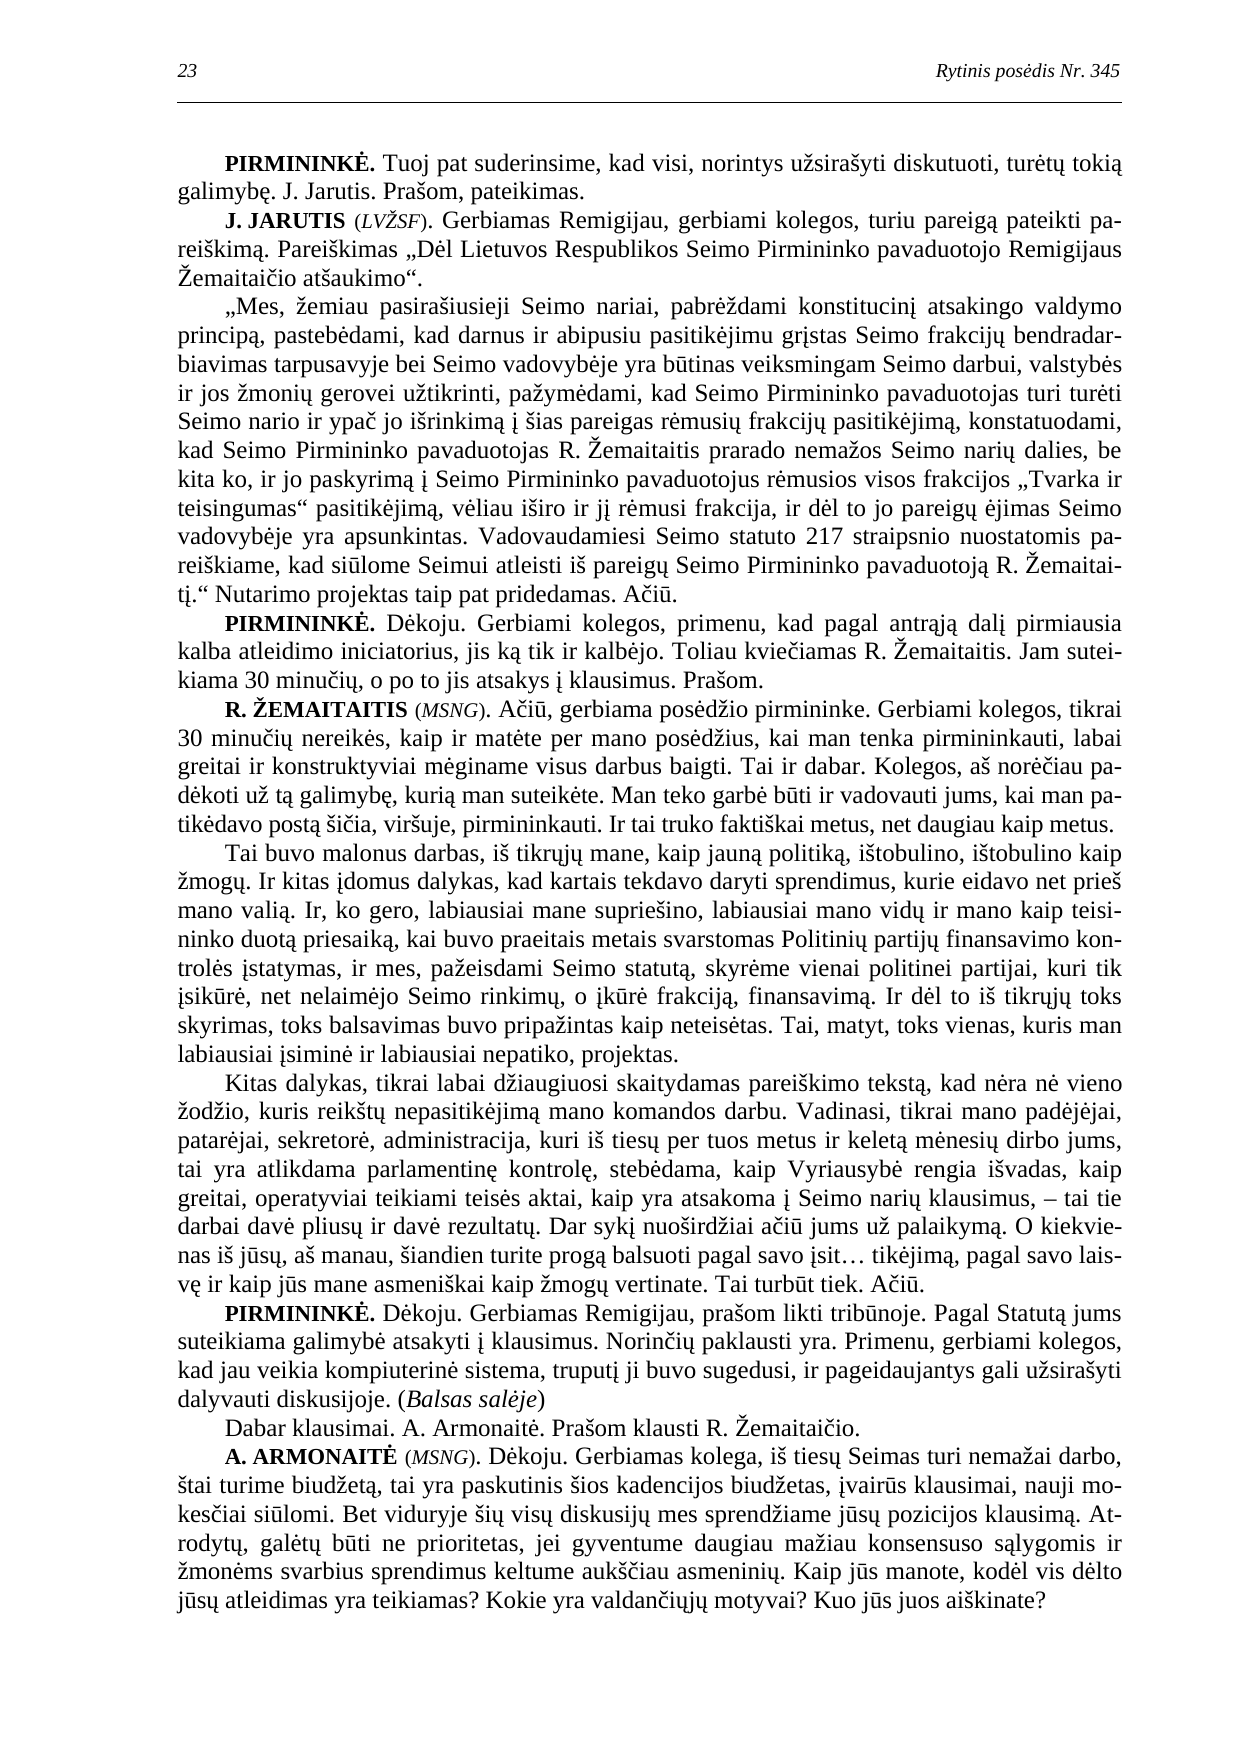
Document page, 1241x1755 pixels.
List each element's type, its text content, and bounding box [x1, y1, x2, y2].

text A. ARMONAITĖ (MSNG). Dė­ko­ju. Ger­bia­mas ko­le­ga, iš tie­sų Sei­mas tu­ri ne­ma­žai dar­bo, štai tu­ri­me biu­dže­tą, tai yra pas­ku­ti­nis šios ka­den­ci­jos biu­dže­tas, įvai­rūs klau­si­mai, nau­ji mo­kes­čiai siū­lo­mi. Bet vi­du­ry­je šių vi­sų dis­ku­si­jų mes spren­džia­me jū­sų po­zi­ci­jos klau­si­mą. At­ro­dy­tų, ga­lė­tų bū­ti ne pri­ori­te­tas, jei gy­ven­tu­me dau­giau ma­žiau kon­sen­su­so są­ly­go­mis ir žmo­nėms svar­bius spren­di­mus kel­tu­me aukš­čiau as­me­ni­nių. Kaip jūs ma­no­te, ko­dėl vis dėl­to jū­sų at­lei­di­mas yra tei­kia­mas? Ko­kie yra val­dan­čių­jų mo­ty­vai? Kuo jūs juos aiš­ki­na­te? [177, 1441, 1122, 1614]
text J. JARUTIS (LVŽSF). Ger­bia­mas Re­mi­gi­jau, ger­bia­mi ko­le­gos, tu­riu pa­rei­gą pa­teik­ti pa­reiš­ki­mą. Pa­reiš­ki­mas „Dėl Lie­tu­vos Res­pub­li­kos Sei­mo Pir­mi­nin­ko pa­va­duo­to­jo Re­mi­gi­jaus Že­mai­tai­čio at­šau­ki­mo“. [177, 205, 1122, 291]
text PIRMININKĖ. Tuoj pat su­de­rin­si­me, kad vi­si, no­rin­tys už­si­ra­šy­ti dis­ku­tuo­ti, tu­rė­tų to­kią ga­li­my­bę. J. Ja­ru­tis. Pra­šom, pa­tei­ki­mas. [177, 148, 1122, 205]
text PIRMININKĖ. Dė­ko­ju. Ger­bia­mi ko­le­gos, pri­me­nu, kad pa­gal ant­rą­ją da­lį pir­miau­sia kal­ba at­lei­di­mo ini­cia­to­rius, jis ką tik ir kal­bė­jo. To­liau kvie­čia­mas R. Že­mai­tai­tis. Jam su­tei­kia­ma 30 mi­nu­čių, o po to jis at­sa­kys į klau­si­mus. Pra­šom. [177, 608, 1122, 694]
text Ki­tas da­ly­kas, tik­rai la­bai džiau­giuo­si skai­ty­da­mas pa­reiš­ki­mo teks­tą, kad nė­ra nė vie­no žo­džio, ku­ris reikš­tų ne­pa­si­ti­kė­ji­mą ma­no ko­man­dos dar­bu. Va­di­na­si, tik­rai ma­no pa­dė­jė­jai, pa­ta­rė­jai, sek­re­to­rė, ad­mi­nist­ra­ci­ja, ku­ri iš tie­sų per tuos me­tus ir ke­le­tą mė­ne­sių dir­bo jums, tai yra at­lik­da­ma par­la­men­ti­nę kon­tro­lę, ste­bė­da­ma, kaip Vy­riau­sy­bė ren­gia iš­va­das, kaip grei­tai, ope­ra­ty­viai tei­kia­mi tei­sės ak­tai, kaip yra at­sa­ko­ma į Sei­mo na­rių klau­si­mus, – tai tie dar­bai da­vė pliu­sų ir da­vė re­zul­ta­tų. Dar sy­kį nuo­šir­džiai ačiū jums už pa­lai­ky­mą. O kiek­vie­nas iš jū­sų, aš ma­nau, šian­dien tu­ri­te pro­gą bal­suo­ti pa­gal sa­vo įsit… ti­kė­ji­mą, pa­gal sa­vo lais­vę ir kaip jūs ma­ne as­me­niš­kai kaip žmo­gų ver­ti­na­te. Tai tur­būt tiek. Ačiū. [177, 1068, 1122, 1298]
text „Mes, že­miau pa­si­ra­šiu­sie­ji Sei­mo na­riai, pa­brėž­da­mi kon­sti­tu­ci­nį at­sa­kin­go val­dy­mo prin­ci­pą, pa­ste­bė­da­mi, kad dar­nus ir abi­pu­siu pa­si­ti­kė­ji­mu grįs­tas Sei­mo frak­ci­jų ben­dra­dar­bia­vi­mas tar­pu­sa­vy­je bei Sei­mo va­do­vy­bė­je yra bū­ti­nas veiks­min­gam Sei­mo dar­bui, vals­ty­bės ir jos žmo­nių ge­ro­vei už­tik­rin­ti, pa­žy­mė­da­mi, kad Sei­mo Pir­mi­nin­ko pa­va­duo­to­jas tu­ri tu­rė­ti Sei­mo na­rio ir ypač jo iš­rin­ki­mą į šias pa­rei­gas rė­mu­sių frak­ci­jų pa­si­ti­kė­ji­mą, kon­sta­tuo­da­mi, kad Sei­mo Pir­mi­nin­ko pa­va­duo­to­jas R. Že­mai­tai­tis pra­ra­do ne­ma­žos Sei­mo na­rių da­lies, be ki­ta ko, ir jo pa­sky­ri­mą į Sei­mo Pir­mi­nin­ko pa­va­duo­to­jus rė­mu­sios vi­sos frak­ci­jos „Tvar­ka ir tei­sin­gu­mas“ pa­si­ti­kė­ji­mą, vė­liau iš­iro ir jį rė­mu­si frak­ci­ja, ir dėl to jo pa­rei­gų ėji­mas Sei­mo va­do­vy­bė­je yra ap­sun­kin­tas. Va­do­vau­da­mie­si Sei­mo sta­tu­to 217 straips­nio nuo­sta­to­mis pa­reiš­kia­me, kad siū­lo­me Sei­mui at­leis­ti iš pa­rei­gų Sei­mo Pir­mi­nin­ko pa­va­duo­to­ją R. Že­mai­tai­tį.“ Nu­ta­ri­mo pro­jek­tas taip pat pri­de­da­mas. Ačiū. [177, 291, 1122, 608]
text PIRMININKĖ. Dė­ko­ju. Ger­bia­mas Re­mi­gi­jau, pra­šom lik­ti tri­bū­no­je. Pa­gal Sta­tu­tą jums su­tei­kia­ma ga­li­my­bė at­sa­ky­ti į klau­si­mus. No­rin­čių pa­klaus­ti yra. Pri­me­nu, ger­bia­mi ko­le­gos, kad jau vei­kia kom­piu­te­ri­nė sis­te­ma, tru­pu­tį ji bu­vo su­ge­du­si, ir pa­gei­dau­jan­tys ga­li už­si­ra­šy­ti da­ly­vau­ti dis­ku­si­jo­je. (Bal­sas sa­lė­je) [177, 1298, 1122, 1413]
text Tai bu­vo ma­lo­nus dar­bas, iš tik­rų­jų ma­ne, kaip jau­ną po­li­ti­ką, iš­to­bu­li­no, iš­to­bu­li­no kaip žmo­gų. Ir ki­tas įdo­mus da­ly­kas, kad kar­tais tek­da­vo da­ry­ti spren­di­mus, ku­rie ei­da­vo net prieš ma­no va­lią. Ir, ko ge­ro, la­biau­siai ma­ne su­prie­ši­no, la­biau­siai ma­no vi­dų ir ma­no kaip tei­si­nin­ko duo­tą prie­sai­ką, kai bu­vo pra­ei­tais me­tais svars­to­mas Po­li­ti­nių par­ti­jų fi­nan­sa­vi­mo kon­tro­lės įsta­ty­mas, ir mes, pa­žeis­da­mi Sei­mo sta­tu­tą, sky­rė­me vie­nai po­li­ti­nei par­ti­jai, ku­ri tik įsi­kū­rė, net ne­lai­mė­jo Sei­mo rin­ki­mų, o įkū­rė frak­ci­ją, fi­nan­sa­vi­mą. Ir dėl to iš tik­rų­jų toks sky­ri­mas, toks bal­sa­vi­mas bu­vo pri­pa­žin­tas kaip ne­tei­sė­tas. Tai, ma­tyt, toks vie­nas, ku­ris man la­biau­siai įsi­mi­nė ir la­biau­siai ne­pa­ti­ko, pro­jek­tas. [177, 838, 1122, 1068]
text Da­bar klau­si­mai. A. Ar­mo­nai­tė. Pra­šom klaus­ti R. Že­mai­tai­čio. [177, 1413, 1122, 1441]
text R. ŽEMAITAITIS (MSNG). Ačiū, ger­bia­ma po­sė­džio pir­mi­nin­ke. Ger­bia­mi ko­le­gos, tik­rai 30 mi­nu­čių ne­rei­kės, kaip ir ma­tė­te per ma­no po­sė­džius, kai man ten­ka pir­mi­nin­kau­ti, la­bai grei­tai ir kon­struk­ty­viai mė­gi­na­me vi­sus dar­bus baig­ti. Tai ir da­bar. Ko­le­gos, aš no­rė­čiau pa­dė­ko­ti už tą ga­li­my­bę, ku­rią man su­tei­kė­te. Man te­ko gar­bė bū­ti ir va­do­vau­ti jums, kai man pa­ti­kė­da­vo pos­tą ši­čia, vir­šu­je, pir­mi­nin­kau­ti. Ir tai tru­ko fak­tiš­kai me­tus, net dau­giau kaip me­tus. [177, 694, 1122, 838]
